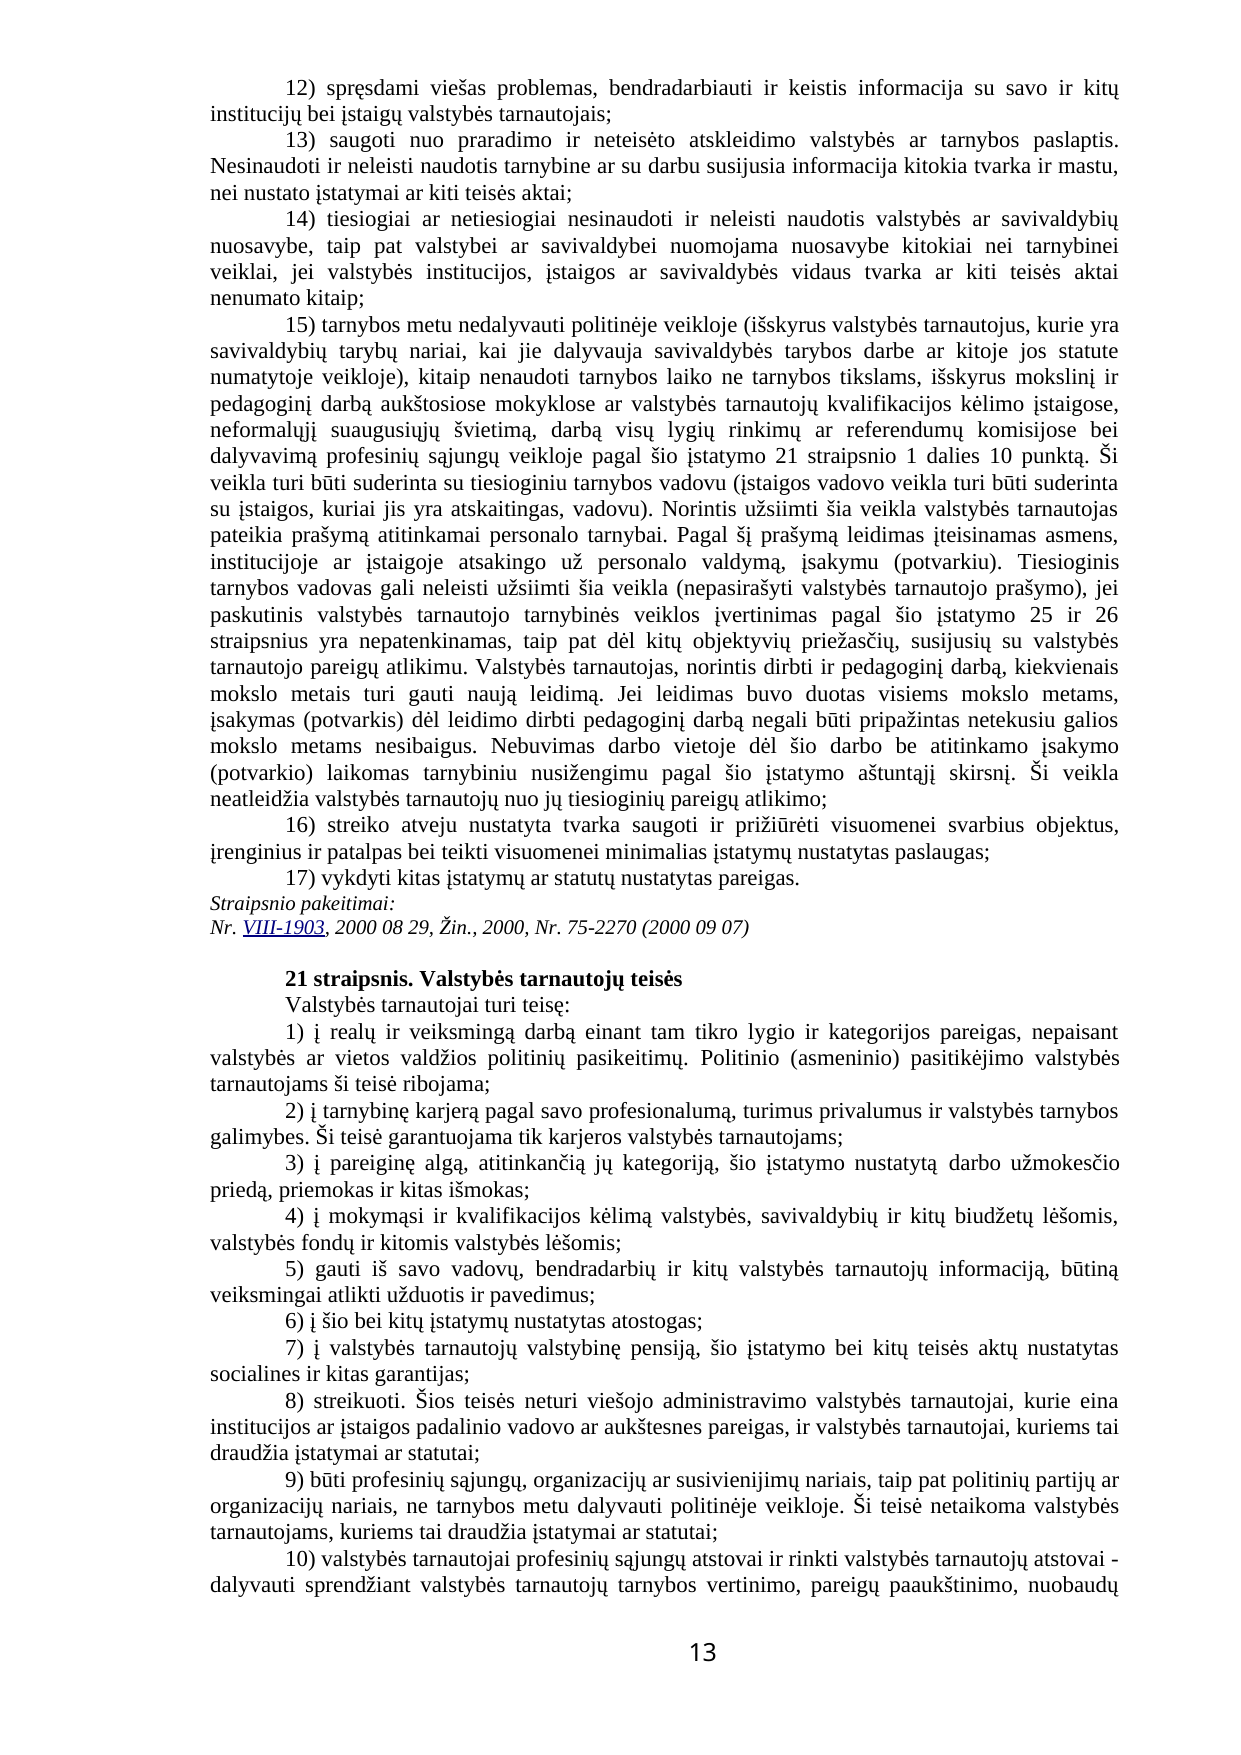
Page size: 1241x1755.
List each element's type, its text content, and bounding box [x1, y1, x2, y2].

text 13) saugoti nuo praradimo ir neteisėto atskleidimo valstybės ar tarnybos paslaptis. Nesinaudoti ir neleisti naudotis tarnybine ar su darbu susijusia informacija kitokia tvarka ir mastu, nei nustato įstatymai ar kiti teisės aktai; [210, 126, 1120, 205]
text 8) streikuoti. Šios teisės neturi viešojo administravimo valstybės tarnautojai, kurie eina institucijos ar įstaigos padalinio vadovo ar aukštesnes pareigas, ir valstybės tarnautojai, kuriems tai draudžia įstatymai ar statutai; [210, 1387, 1120, 1466]
text 7) į valstybės tarnautojų valstybinę pensiją, šio įstatymo bei kitų teisės aktų nustatytas socialines ir kitas garantijas; [210, 1334, 1120, 1387]
text 15) tarnybos metu nedalyvauti politinėje veikloje (išskyrus valstybės tarnautojus, kurie yra savivaldybių tarybų nariai, kai jie dalyvauja savivaldybės tarybos darbe ar kitoje jos statute numatytoje veikloje), kitaip nenaudoti tarnybos laiko ne tarnybos tikslams, išskyrus mokslinį ir pedagoginį darbą aukštosiose mokyklose ar valstybės tarnautojų kvalifikacijos kėlimo įstaigose, neformalųjį suaugusiųjų švietimą, darbą visų lygių rinkimų ar referendumų komisijose bei dalyvavimą profesinių sąjungų veikloje pagal šio įstatymo 21 straipsnio 1 dalies 10 punktą. Ši veikla turi būti suderinta su tiesioginiu tarnybos vadovu (įstaigos vadovo veikla turi būti suderinta su įstaigos, kuriai jis yra atskaitingas, vadovu). Norintis užsiimti šia veikla valstybės tarnautojas pateikia prašymą atitinkamai personalo tarnybai. Pagal šį prašymą leidimas įteisinamas asmens, institucijoje ar įstaigoje atsakingo už personalo valdymą, įsakymu (potvarkiu). Tiesioginis tarnybos vadovas gali neleisti užsiimti šia veikla (nepasirašyti valstybės tarnautojo prašymo), jei paskutinis valstybės tarnautojo tarnybinės veiklos įvertinimas pagal šio įstatymo 25 ir 26 straipsnius yra nepatenkinamas, taip pat dėl kitų objektyvių priežasčių, susijusių su valstybės tarnautojo pareigų atlikimu. Valstybės tarnautojas, norintis dirbti ir pedagoginį darbą, kiekvienais mokslo metais turi gauti naują leidimą. Jei leidimas buvo duotas visiems mokslo metams, įsakymas (potvarkis) dėl leidimo dirbti pedagoginį darbą negali būti pripažintas netekusiu galios mokslo metams nesibaigus. Nebuvimas darbo vietoje dėl šio darbo be atitinkamo įsakymo (potvarkio) laikomas tarnybiniu nusižengimu pagal šio įstatymo aštuntąjį skirsnį. Ši veikla neatleidžia valstybės tarnautojų nuo jų tiesioginių pareigų atlikimo; [210, 311, 1120, 811]
text Straipsnio pakeitimai: [210, 891, 1120, 914]
text Valstybės tarnautojai turi teisę: [210, 991, 1120, 1018]
text 9) būti profesinių sąjungų, organizacijų ar susivienijimų nariais, taip pat politinių partijų ar organizacijų nariais, ne tarnybos metu dalyvauti politinėje veikloje. Ši teisė netaikoma valstybės tarnautojams, kuriems tai draudžia įstatymai ar statutai; [210, 1466, 1120, 1545]
text 12) spręsdami viešas problemas, bendradarbiauti ir keistis informacija su savo ir kitų institucijų bei įstaigų valstybės tarnautojais; [210, 73, 1120, 126]
text 5) gauti iš savo vadovų, bendradarbių ir kitų valstybės tarnautojų informaciją, būtiną veiksmingai atlikti užduotis ir pavedimus; [210, 1255, 1120, 1308]
text 4) į mokymąsi ir kvalifikacijos kėlimą valstybės, savivaldybių ir kitų biudžetų lėšomis, valstybės fondų ir kitomis valstybės lėšomis; [210, 1202, 1120, 1255]
text 3) į pareiginę algą, atitinkančią jų kategoriją, šio įstatymo nustatytą darbo užmokesčio priedą, priemokas ir kitas išmokas; [210, 1149, 1120, 1202]
text 16) streiko atveju nustatyta tvarka saugoti ir prižiūrėti visuomenei svarbius objektus, įrenginius ir patalpas bei teikti visuomenei minimalias įstatymų nustatytas paslaugas; [210, 811, 1120, 864]
text 14) tiesiogiai ar netiesiogiai nesinaudoti ir neleisti naudotis valstybės ar savivaldybių nuosavybe, taip pat valstybei ar savivaldybei nuomojama nuosavybe kitokiai nei tarnybinei veiklai, jei valstybės institucijos, įstaigos ar savivaldybės vidaus tvarka ar kiti teisės aktai nenumato kitaip; [210, 205, 1120, 311]
text 2) į tarnybinę karjerą pagal savo profesionalumą, turimus privalumus ir valstybės tarnybos galimybes. Ši teisė garantuojama tik karjeros valstybės tarnautojams; [210, 1097, 1120, 1149]
text 21 straipsnis. Valstybės tarnautojų teisės [210, 965, 1120, 991]
text 1) į realų ir veiksmingą darbą einant tam tikro lygio ir kategorijos pareigas, nepaisant valstybės ar vietos valdžios politinių pasikeitimų. Politinio (asmeninio) pasitikėjimo valstybės tarnautojams ši teisė ribojama; [210, 1018, 1120, 1097]
text 10) valstybės tarnautojai profesinių sąjungų atstovai ir rinkti valstybės tarnautojų atstovai - dalyvauti sprendžiant valstybės tarnautojų tarnybos vertinimo, pareigų paaukštinimo, nuobaudų [210, 1545, 1120, 1597]
text 6) į šio bei kitų įstatymų nustatytas atostogas; [210, 1308, 1120, 1334]
text 17) vykdyti kitas įstatymų ar statutų nustatytas pareigas. [210, 864, 1120, 891]
text Nr. VIII-1903, 2000 08 29, Žin., 2000, Nr. 75-2270 (2000 09 07) [210, 914, 1120, 939]
